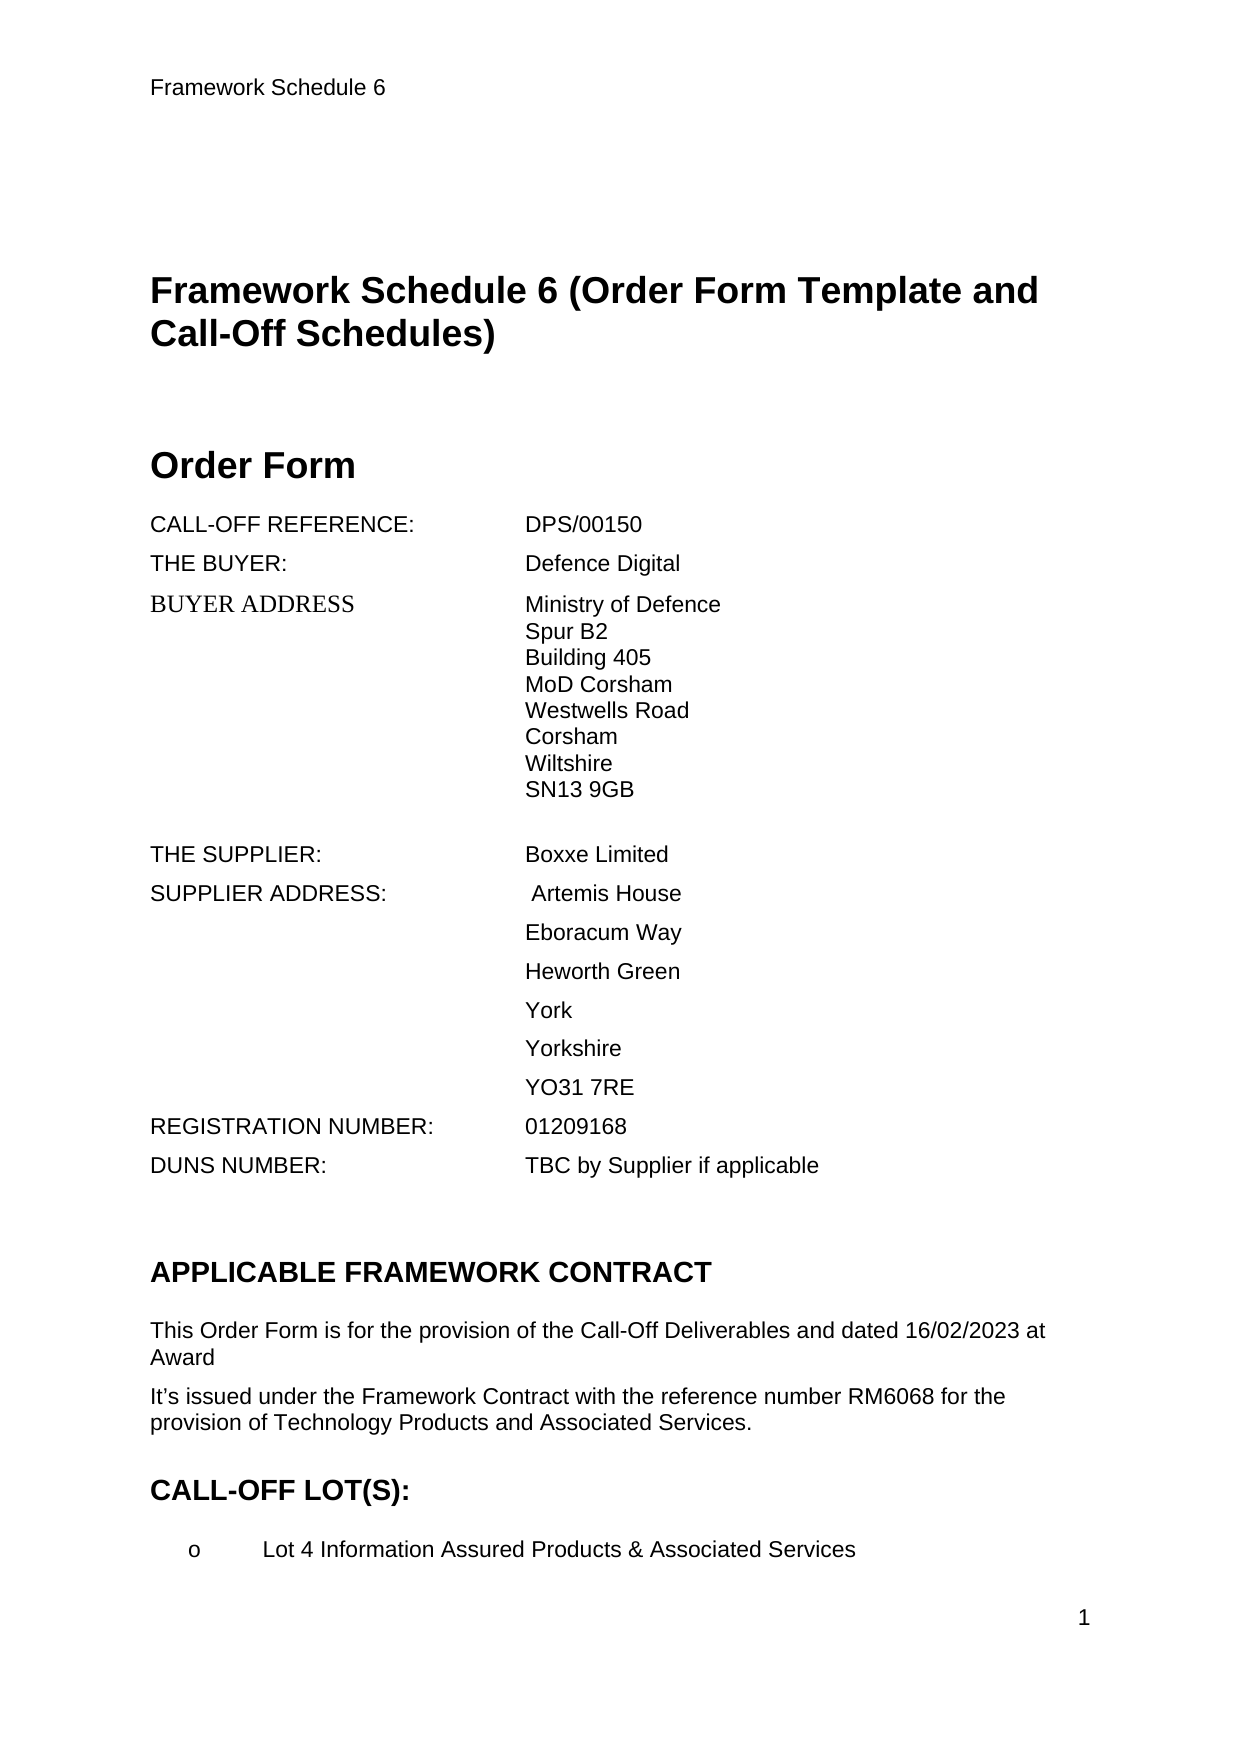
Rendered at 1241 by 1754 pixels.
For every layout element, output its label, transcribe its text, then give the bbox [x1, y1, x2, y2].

text Eboracum Way [450, 919, 1090, 945]
text YO31 7RE [450, 1074, 1090, 1101]
subtitle Order Form [150, 443, 1090, 486]
text Yorkshire [450, 1035, 1090, 1062]
text SN13 9GB [450, 776, 1090, 802]
text THE BUYER: Defence Digital [150, 550, 1090, 577]
text THE SUPPLIER: Boxxe Limited [150, 841, 1090, 867]
text Wiltshire [150, 749, 1090, 776]
text DUNS NUMBER: TBC by Supplier if applicable [150, 1152, 1090, 1178]
text It’s issued under the Framework Contract with the reference number RM6068 for the provision of Technology Products and Associated Services. [150, 1383, 1090, 1435]
text This Order Form is for the provision of the Call-Off Deliverables and dated 16/02/2023 at Award [150, 1317, 1090, 1370]
text Heworth Green [450, 958, 1090, 984]
text MoD Corsham [150, 671, 1090, 697]
text SUPPLIER ADDRESS: Artemis House [150, 880, 1090, 906]
list Lot 4 Information Assured Products & Associated Services [187, 1536, 1090, 1564]
text CALL-OFF REFERENCE: DPS/00150 [150, 511, 1090, 538]
subtitle APPLICABLE FRAMEWORK CONTRACT [150, 1255, 1090, 1288]
text Westwells Road [150, 697, 1090, 723]
text BUYER ADDRESS Ministry of Defence [150, 589, 1090, 618]
text REGISTRATION NUMBER: 01209168 [150, 1113, 1090, 1139]
text Building 405 [150, 644, 1090, 671]
text York [450, 997, 1090, 1023]
text Corsham [150, 723, 1090, 749]
text Spur B2 [150, 618, 1090, 644]
subtitle CALL-OFF LOT(S): [150, 1473, 1090, 1506]
subtitle Framework Schedule 6 (Order Form Template and Call-Off Schedules) [150, 268, 1090, 354]
